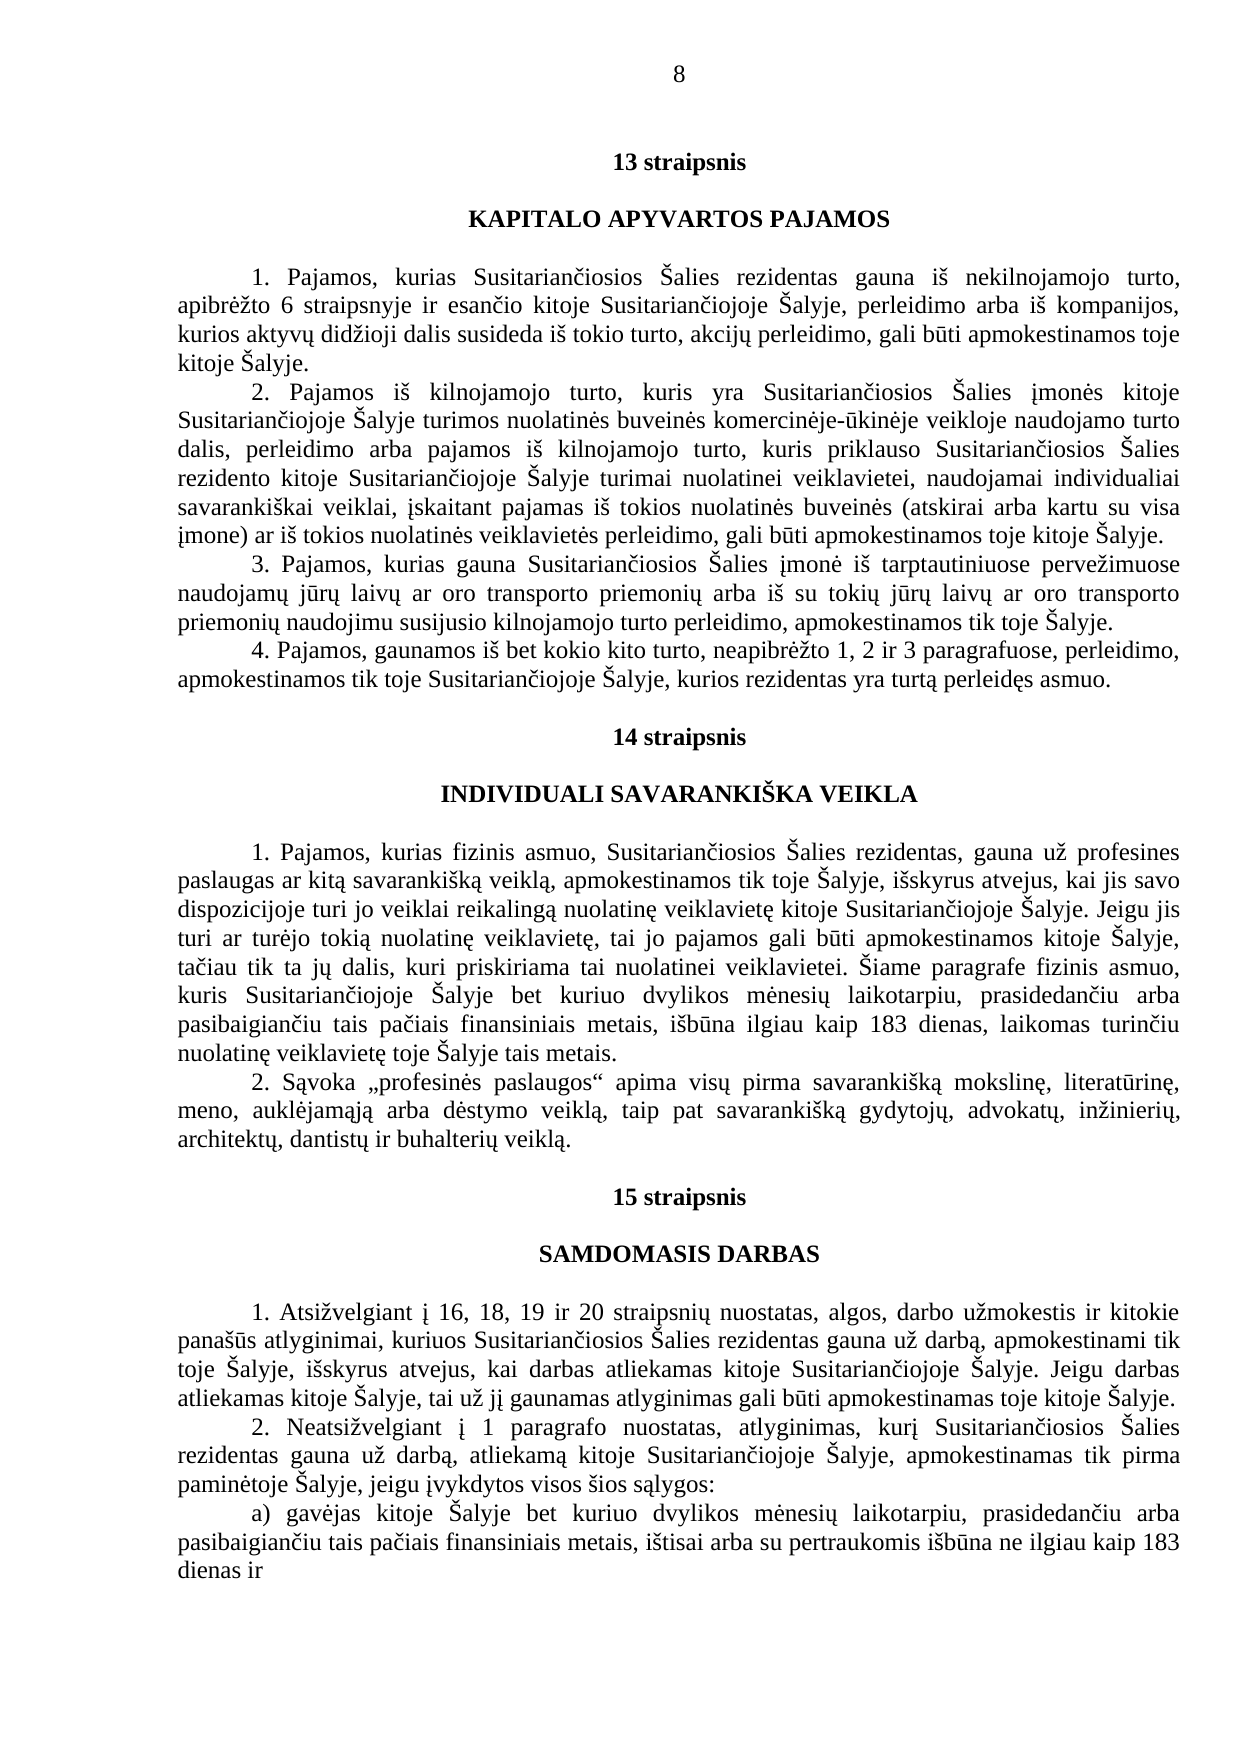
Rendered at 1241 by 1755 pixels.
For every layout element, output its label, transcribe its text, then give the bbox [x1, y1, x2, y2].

text 14 straipsnis [177, 722, 1181, 751]
text 4. Pajamos, gaunamos iš bet kokio kito turto, neapibrėžto 1, 2 ir 3 paragrafuose, perleidimo, apmokestinamos tik toje Susitariančiojoje Šalyje, kurios rezidentas yra turtą perleidęs asmuo. [177, 636, 1181, 693]
text 1. Atsižvelgiant į 16, 18, 19 ir 20 straipsnių nuostatas, algos, darbo užmokestis ir kitokie panašūs atlyginimai, kuriuos Susitariančiosios Šalies rezidentas gauna už darbą, apmokestinami tik toje Šalyje, išskyrus atvejus, kai darbas atliekamas kitoje Susitariančiojoje Šalyje. Jeigu darbas atliekamas kitoje Šalyje, tai už jį gaunamas atlyginimas gali būti apmokestinamas toje kitoje Šalyje. [177, 1297, 1181, 1412]
text 15 straipsnis [177, 1182, 1181, 1211]
text a) gavėjas kitoje Šalyje bet kuriuo dvylikos mėnesių laikotarpiu, prasidedančiu arba pasibaigiančiu tais pačiais finansiniais metais, ištisai arba su pertraukomis išbūna ne ilgiau kaip 183 dienas ir [177, 1498, 1181, 1584]
text INDIVIDUALI SAVARANKIŠKA VEIKLA [177, 779, 1181, 808]
text 2. Pajamos iš kilnojamojo turto, kuris yra Susitariančiosios Šalies įmonės kitoje Susitariančiojoje Šalyje turimos nuolatinės buveinės komercinėje-ūkinėje veikloje naudojamo turto dalis, perleidimo arba pajamos iš kilnojamojo turto, kuris priklauso Susitariančiosios Šalies rezidento kitoje Susitariančiojoje Šalyje turimai nuolatinei veiklavietei, naudojamai individualiai savarankiškai veiklai, įskaitant pajamas iš tokios nuolatinės buveinės (atskirai arba kartu su visa įmone) ar iš tokios nuolatinės veiklavietės perleidimo, gali būti apmokestinamos toje kitoje Šalyje. [177, 377, 1181, 549]
text 2. Sąvoka „profesinės paslaugos“ apima visų pirma savarankišką mokslinę, literatūrinę, meno, auklėjamąją arba dėstymo veiklą, taip pat savarankišką gydytojų, advokatų, inžinierių, architektų, dantistų ir buhalterių veiklą. [177, 1067, 1181, 1153]
text 1. Pajamos, kurias Susitariančiosios Šalies rezidentas gauna iš nekilnojamojo turto, apibrėžto 6 straipsnyje ir esančio kitoje Susitariančiojoje Šalyje, perleidimo arba iš kompanijos, kurios aktyvų didžioji dalis susideda iš tokio turto, akcijų perleidimo, gali būti apmokestinamos toje kitoje Šalyje. [177, 262, 1181, 377]
text 2. Neatsižvelgiant į 1 paragrafo nuostatas, atlyginimas, kurį Susitariančiosios Šalies rezidentas gauna už darbą, atliekamą kitoje Susitariančiojoje Šalyje, apmokestinamas tik pirma paminėtoje Šalyje, jeigu įvykdytos visos šios sąlygos: [177, 1412, 1181, 1498]
text 1. Pajamos, kurias fizinis asmuo, Susitariančiosios Šalies rezidentas, gauna už profesines paslaugas ar kitą savarankišką veiklą, apmokestinamos tik toje Šalyje, išskyrus atvejus, kai jis savo dispozicijoje turi jo veiklai reikalingą nuolatinę veiklavietę kitoje Susitariančiojoje Šalyje. Jeigu jis turi ar turėjo tokią nuolatinę veiklavietę, tai jo pajamos gali būti apmokestinamos kitoje Šalyje, tačiau tik ta jų dalis, kuri priskiriama tai nuolatinei veiklavietei. Šiame paragrafe fizinis asmuo, kuris Susitariančiojoje Šalyje bet kuriuo dvylikos mėnesių laikotarpiu, prasidedančiu arba pasibaigiančiu tais pačiais finansiniais metais, išbūna ilgiau kaip 183 dienas, laikomas turinčiu nuolatinę veiklavietę toje Šalyje tais metais. [177, 837, 1181, 1067]
text 13 straipsnis [177, 147, 1181, 176]
text KAPITALO APYVARTOS PAJAMOS [177, 204, 1181, 233]
text 3. Pajamos, kurias gauna Susitariančiosios Šalies įmonė iš tarptautiniuose pervežimuose naudojamų jūrų laivų ar oro transporto priemonių arba iš su tokių jūrų laivų ar oro transporto priemonių naudojimu susijusio kilnojamojo turto perleidimo, apmokestinamos tik toje Šalyje. [177, 549, 1181, 636]
text SAMDOMASIS DARBAS [177, 1239, 1181, 1268]
